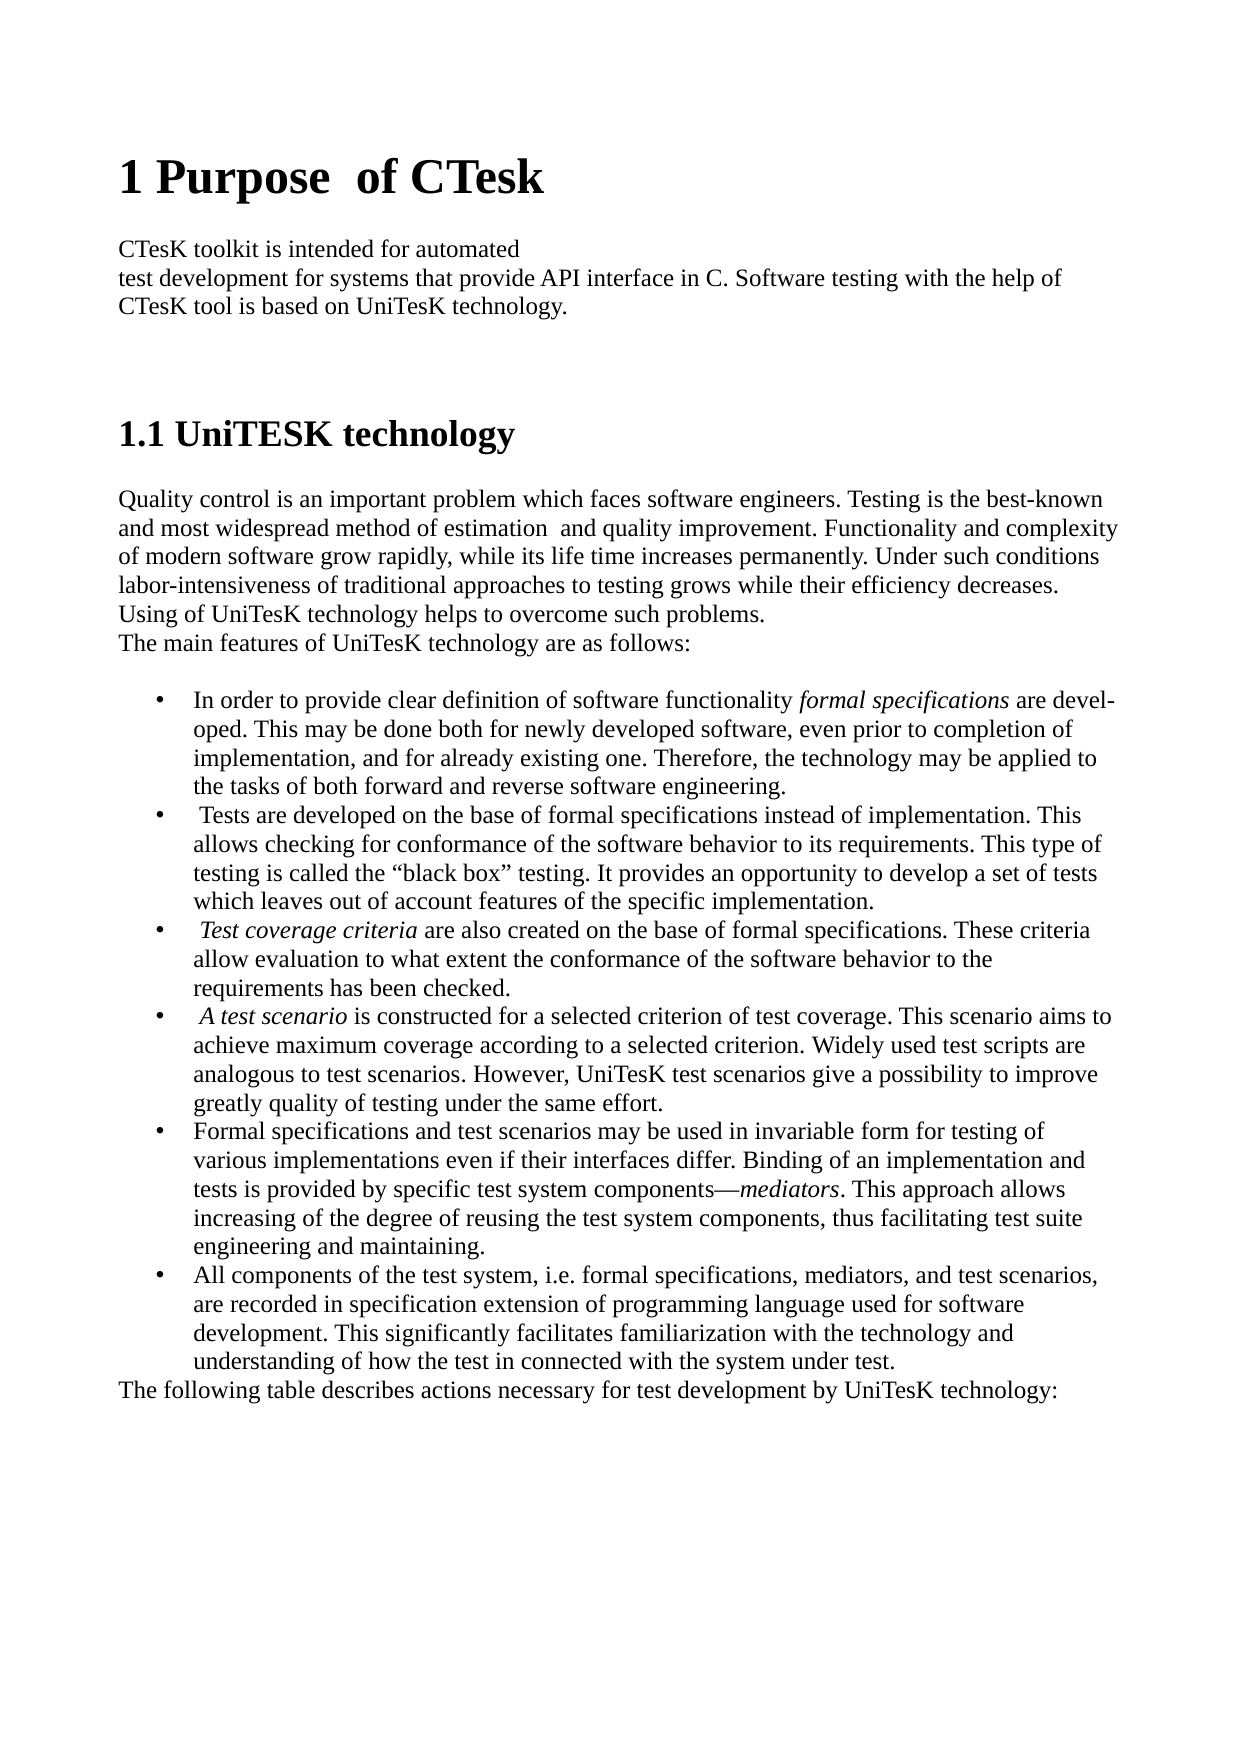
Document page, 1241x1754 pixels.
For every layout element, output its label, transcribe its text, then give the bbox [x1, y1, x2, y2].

list Test coverage criteria are also created on the base of formal specifications. These criteria allow evaluation to what extent the conformance of the software behavior to the requirements has been checked. [156, 915, 1122, 1001]
subtitle 1.1 UniTESK technology [118, 412, 1122, 455]
list In order to provide clear definition of software functionality formal specifications are devel-oped. This may be done both for newly developed software, even prior to completion of implementation, and for already existing one. Therefore, the technology may be applied to the tasks of both forward and reverse software engineering. [156, 685, 1122, 800]
text The following table describes actions necessary for test development by UniTesK technology: [118, 1375, 1122, 1404]
text Quality control is an important problem which faces software engineers. Testing is the best-known and most widespread method of estimation and quality improvement. Functionality and complexity of modern software grow rapidly, while its life time increases permanently. Under such conditions labor-intensiveness of traditional approaches to testing grows while their efficiency decreases. Using of UniTesK technology helps to overcome such problems. [118, 484, 1122, 628]
text CTesK toolkit is intended for automated [118, 234, 1122, 263]
text The main features of UniTesK technology are as follows: [118, 628, 1122, 656]
list Tests are developed on the base of formal specifications instead of implementation. This allows checking for conformance of the software behavior to its requirements. This type of testing is called the “black box” testing. It provides an opportunity to develop a set of tests which leaves out of account features of the specific implementation. [156, 800, 1122, 915]
list All components of the test system, i.e. formal specifications, mediators, and test scenarios, are recorded in specification extension of programming language used for software development. This significantly facilitates familiarization with the technology and understanding of how the test in connected with the system under test. [156, 1260, 1122, 1375]
text test development for systems that provide API interface in C. Software testing with the help of CTesK tool is based on UniTesK technology. [118, 263, 1122, 320]
list Formal specifications and test scenarios may be used in invariable form for testing of various implementations even if their interfaces differ. Binding of an implementation and tests is provided by specific test system components—mediators. This approach allows increasing of the degree of reusing the test system components, thus facilitating test suite engineering and maintaining. [156, 1116, 1122, 1260]
list A test scenario is constructed for a selected criterion of test coverage. This scenario aims to achieve maximum coverage according to a selected criterion. Widely used test scripts are analogous to test scenarios. However, UniTesK test scenarios give a possibility to improve greatly quality of testing under the same effort. [156, 1001, 1122, 1116]
subtitle 1 Purpose of CTesk [118, 147, 1122, 205]
